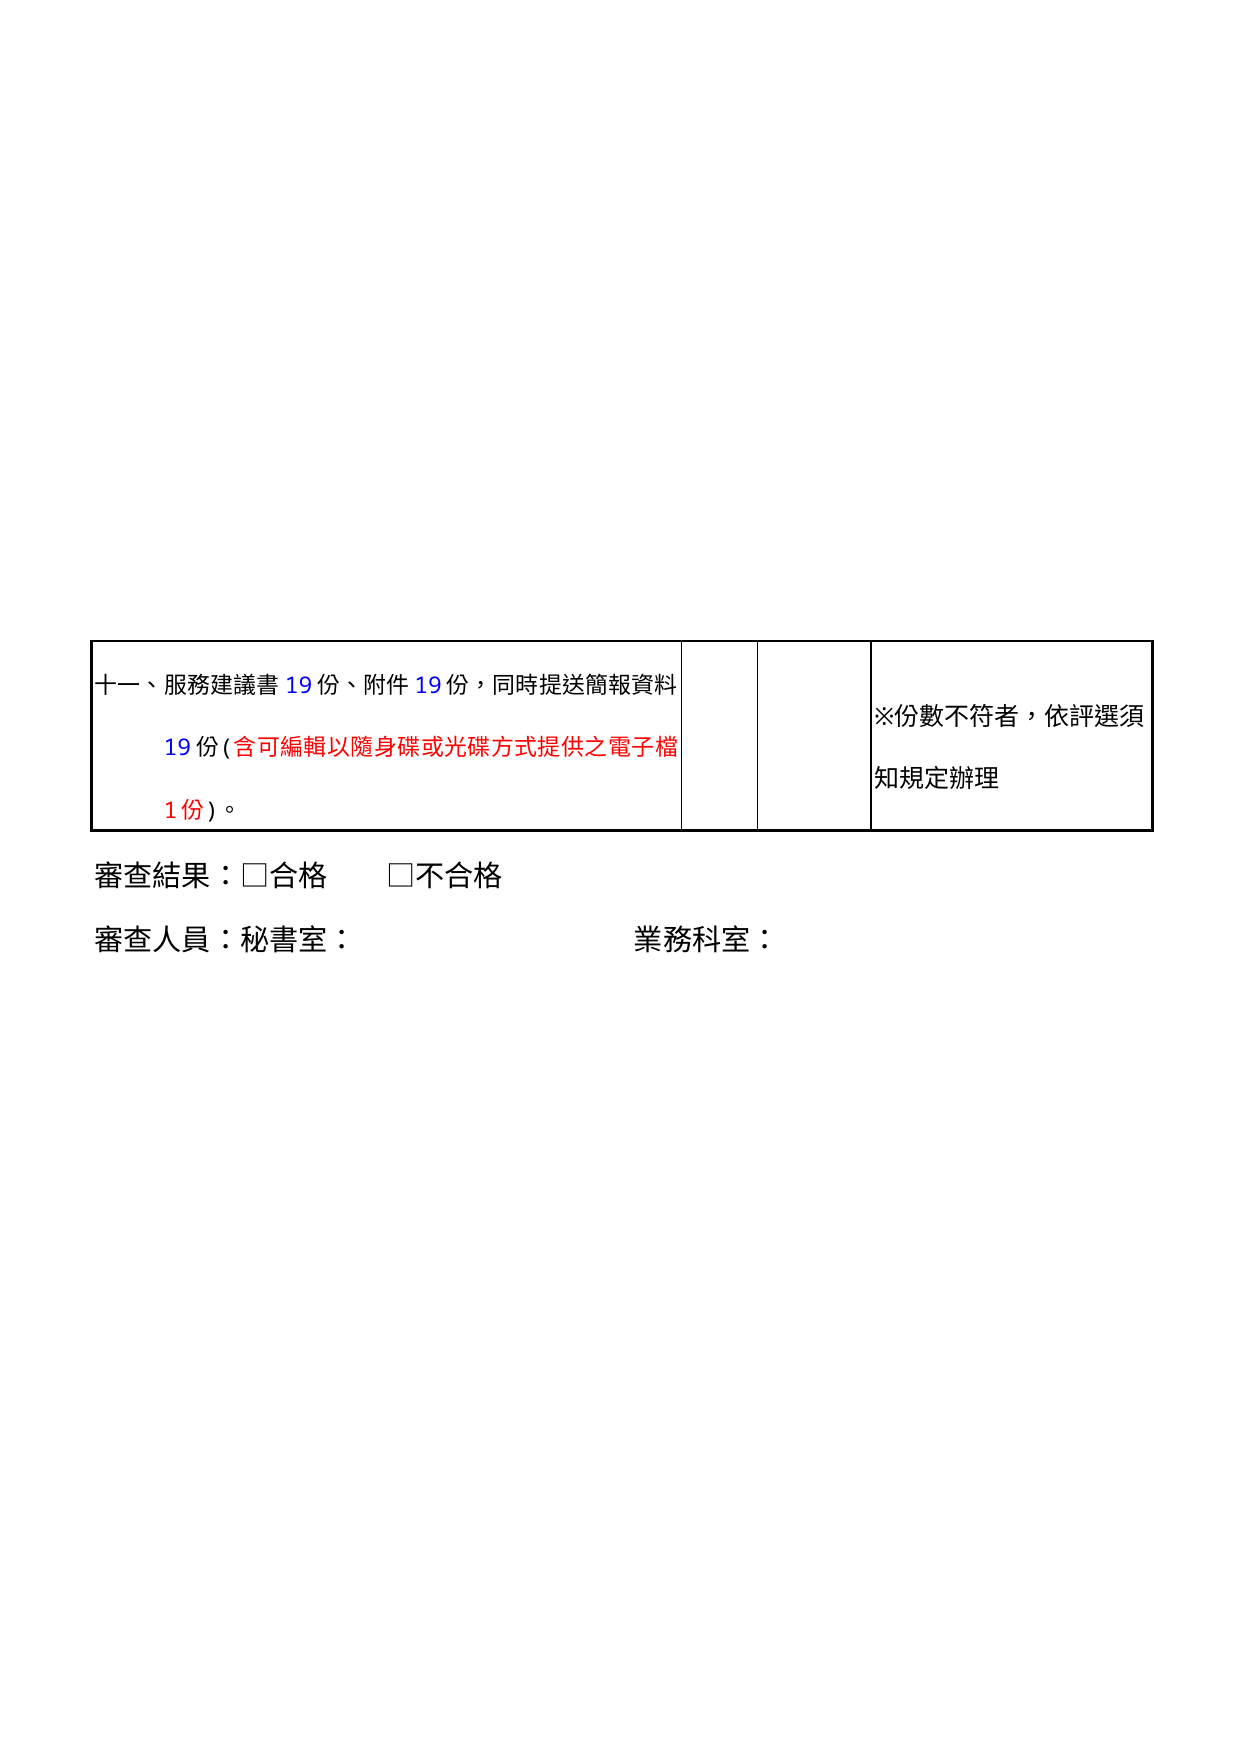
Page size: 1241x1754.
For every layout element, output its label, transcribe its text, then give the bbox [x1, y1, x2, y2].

table_cell 十一、服務建議書19份、附件19份，同時提送簡報資料19份(含可編輯以隨身碟或光碟方式提供之電子檔1份)。 [93, 642, 681, 829]
table_cell [758, 642, 870, 829]
table_cell ※份數不符者，依評選須知規定辦理 [872, 642, 1151, 829]
table_cell [682, 642, 757, 829]
text 審查結果：□合格 □不合格 [59, 832, 1181, 894]
text 審查人員：秘書室： 業務科室： [59, 894, 1181, 957]
